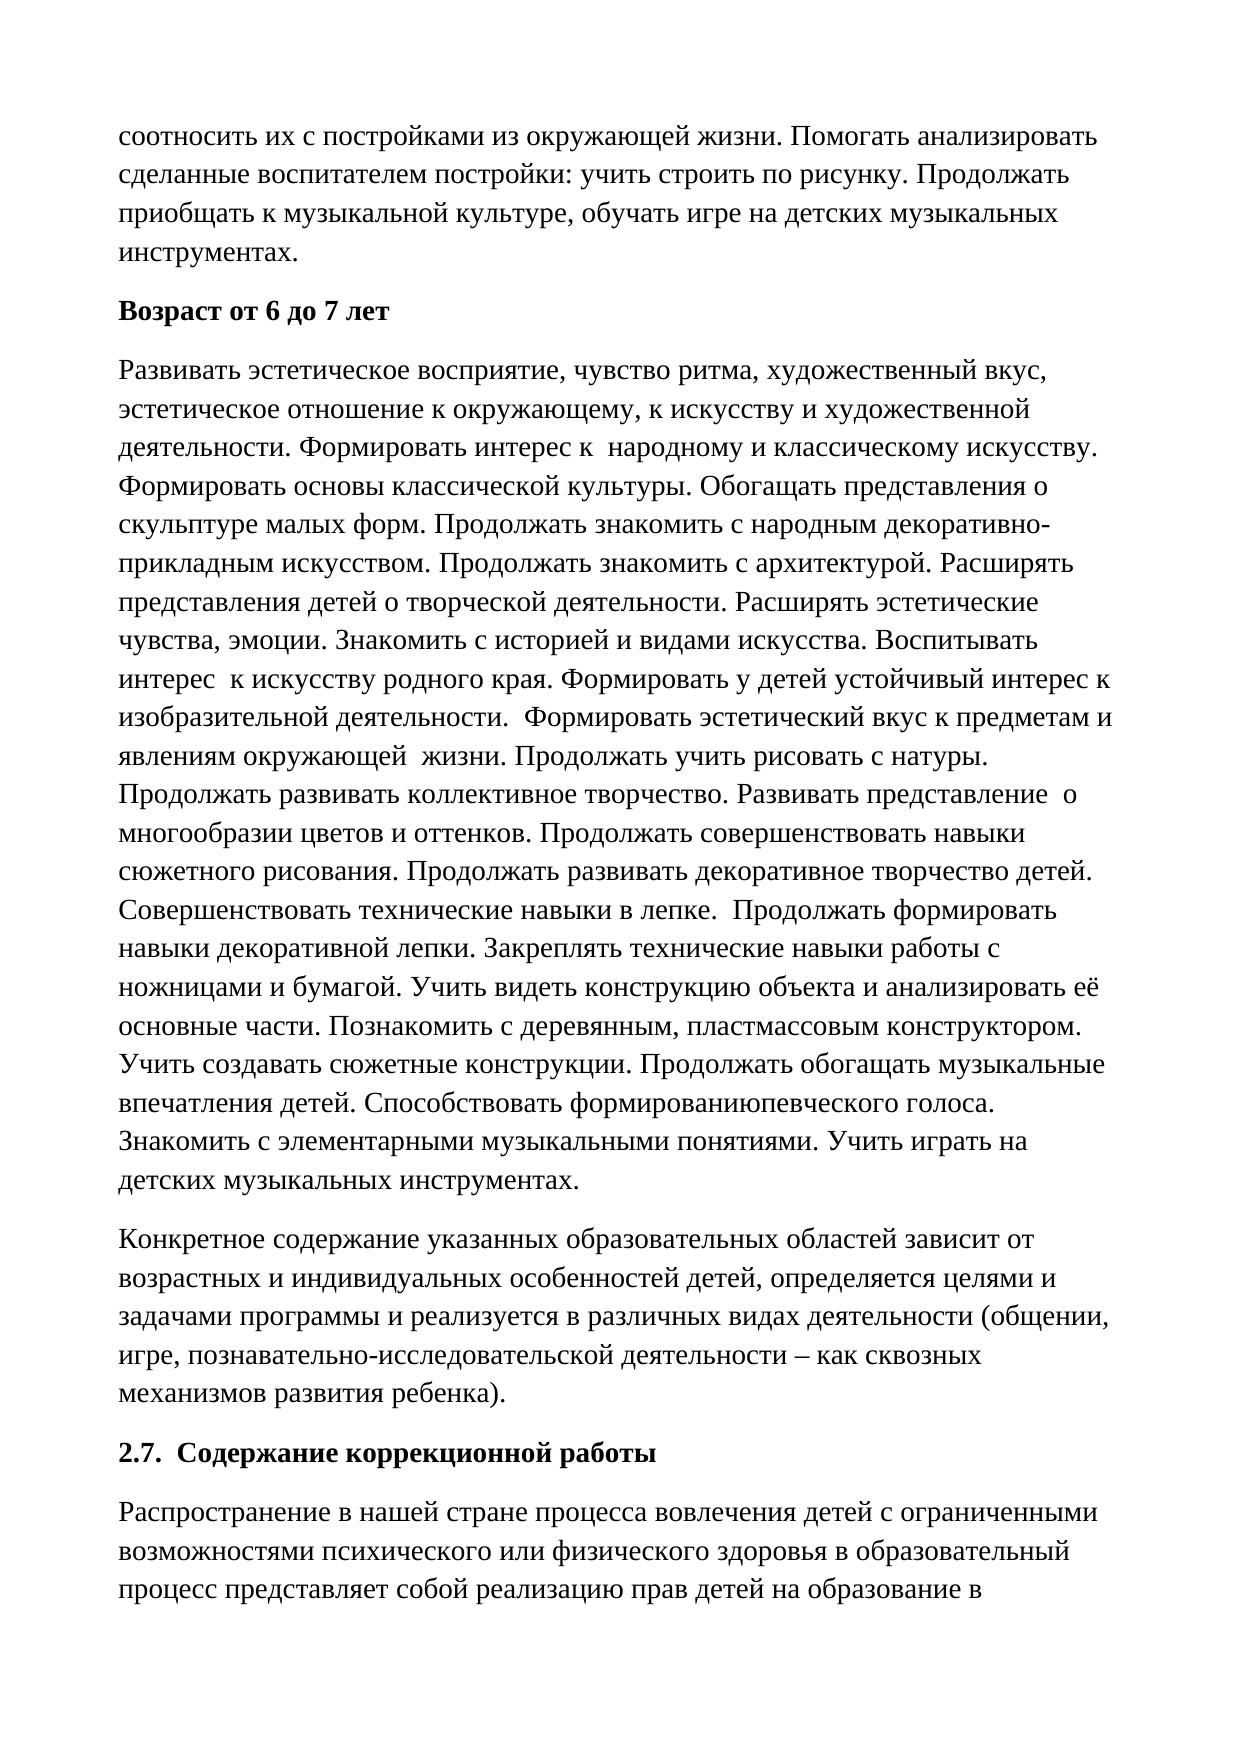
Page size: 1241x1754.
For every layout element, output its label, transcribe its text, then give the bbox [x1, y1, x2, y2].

text 2.7. Содержание коррекционной работы [118, 1435, 1122, 1468]
text соотносить их с постройками из окружающей жизни. Помогать анализировать сделанные воспитателем постройки: учить строить по рисунку. Продолжать приобщать к музыкальной культуре, обучать игре на детских музыкальных инструментах. [118, 118, 1122, 267]
text Конкретное содержание указанных образовательных областей зависит от возрастных и индивидуальных особенностей детей, определяется целями и задачами программы и реализуется в различных видах деятельности (общении, игре, познавательно-исследовательской деятельности – как сквозных механизмов развития ребенка). [118, 1221, 1122, 1409]
text Развивать эстетическое восприятие, чувство ритма, художественный вкус, эстетическое отношение к окружающему, к искусству и художественной деятельности. Формировать интерес к народному и классическому искусству. Формировать основы классической культуры. Обогащать представления о скульптуре малых форм. Продолжать знакомить с народным декоративно-прикладным искусством. Продолжать знакомить с архитектурой. Расширять представления детей о творческой деятельности. Расширять эстетические чувства, эмоции. Знакомить с историей и видами искусства. Воспитывать интерес к искусству родного края. Формировать у детей устойчивый интерес к изобразительной деятельности. Формировать эстетический вкус к предметам и явлениям окружающей жизни. Продолжать учить рисовать с натуры. Продолжать развивать коллективное творчество. Развивать представление о многообразии цветов и оттенков. Продолжать совершенствовать навыки сюжетного рисования. Продолжать развивать декоративное творчество детей. Совершенствовать технические навыки в лепке. Продолжать формировать навыки декоративной лепки. Закреплять технические навыки работы с ножницами и бумагой. Учить видеть конструкцию объекта и анализировать её основные части. Познакомить с деревянным, пластмассовым конструктором. Учить создавать сюжетные конструкции. Продолжать обогащать музыкальные впечатления детей. Способствовать формированиюпевческого голоса. Знакомить с элементарными музыкальными понятиями. Учить играть на детских музыкальных инструментах. [118, 352, 1122, 1195]
text Распространение в нашей стране процесса вовлечения детей с ограниченными возможностями психического или физического здоровья в образовательный процесс представляет собой реализацию прав детей на образование в [118, 1494, 1122, 1605]
text Возраст от 6 до 7 лет [118, 293, 1122, 327]
